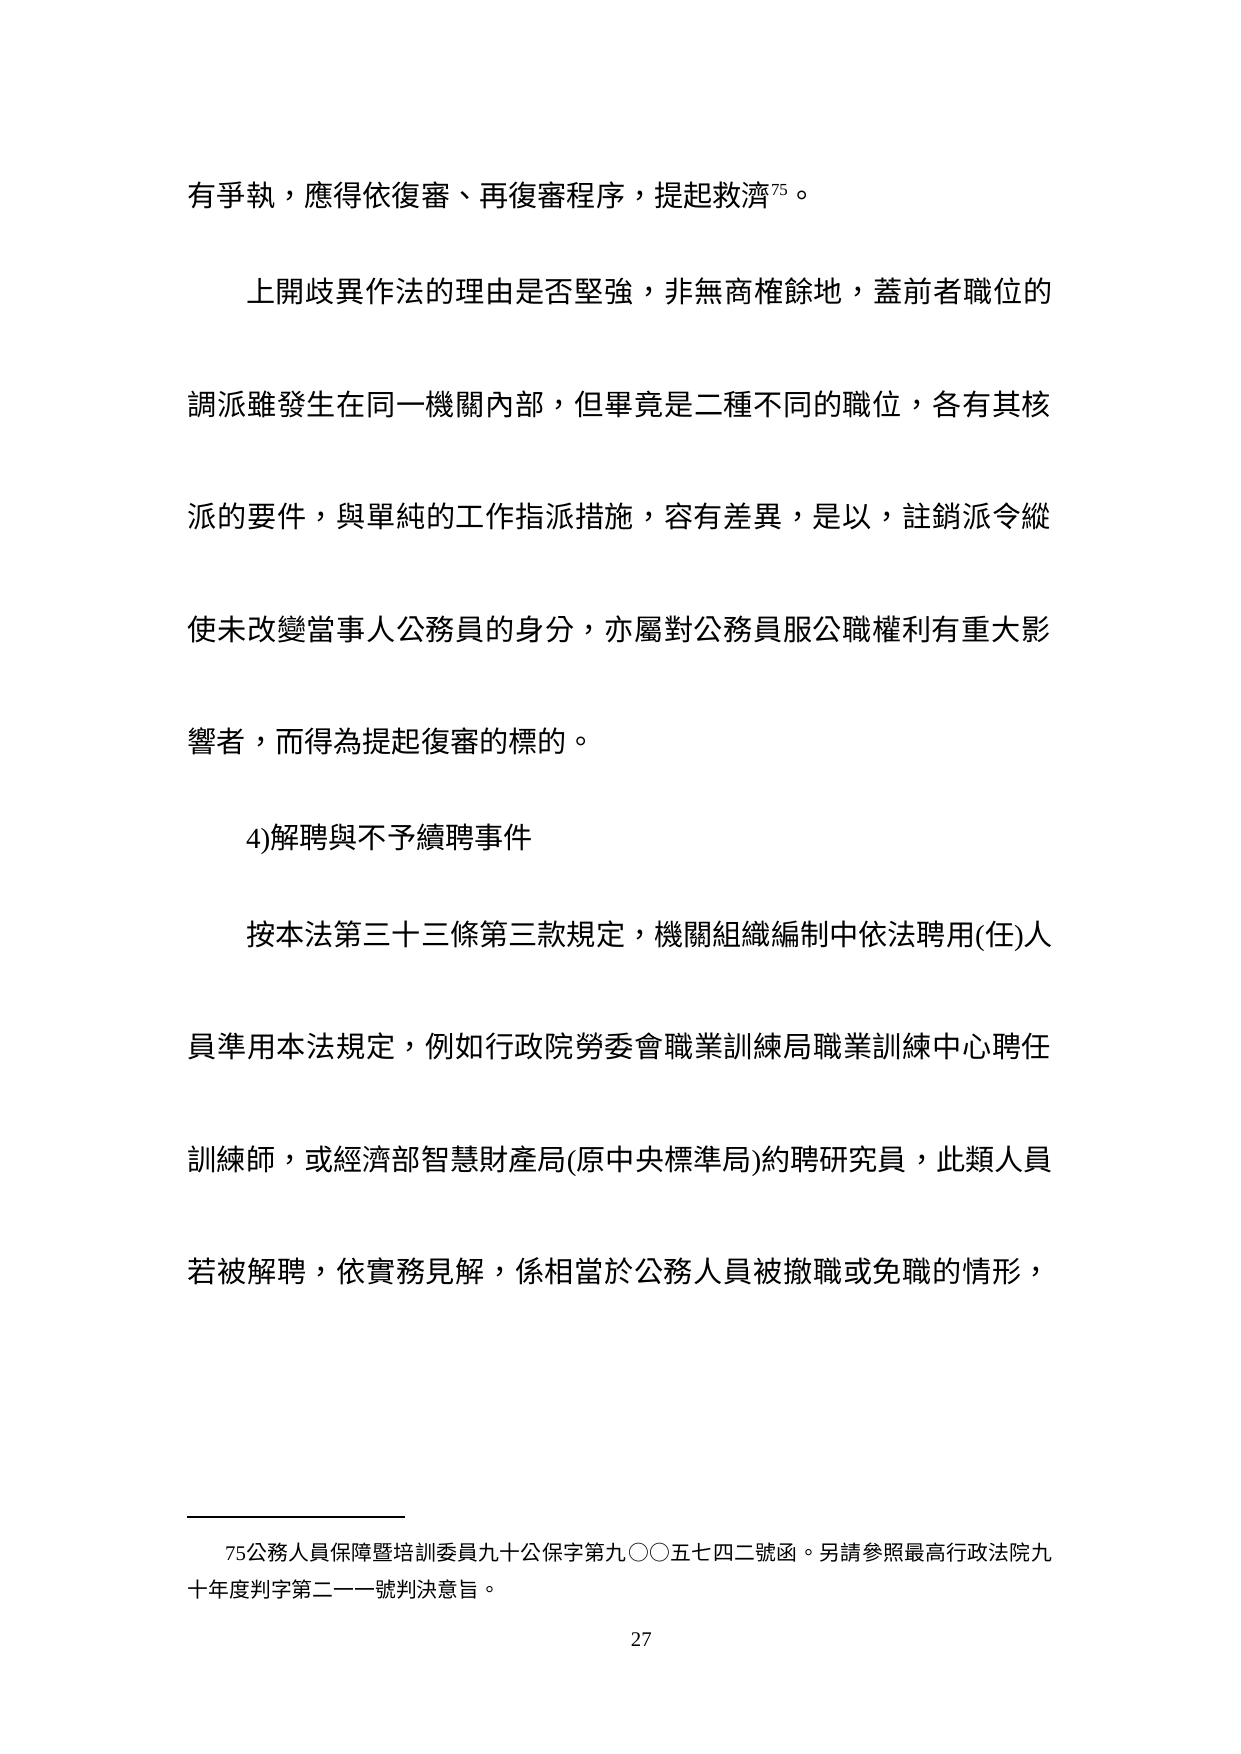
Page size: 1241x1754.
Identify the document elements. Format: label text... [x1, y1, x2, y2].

text 公務人員保障暨培訓委員九十公保字第九○○五七四二號函。另請參照最高行政法院九十年度判字第二一一號判決意旨。 [187, 1529, 1053, 1604]
text 上開歧異作法的理由是否堅強，非無商榷餘地，蓋前者職位的調派雖發生在同一機關內部，但畢竟是二種不同的職位，各有其核派的要件，與單純的工作指派措施，容有差異，是以，註銷派令縱使未改變當事人公務員的身分，亦屬對公務員服公職權利有重大影響者，而得為提起復審的標的。 [187, 246, 1053, 771]
text 4)解聘與不予續聘事件 [187, 792, 1053, 867]
text 按機關首長因業務需要，對現職公務人員工作指派，得發布派令，因該派令並未改變公務人員身分關係，亦未影響其於憲法所保障服公職之權利，依司法院大法官釋字第二四三號解釋的意旨，核屬機關首長於監督範圍所發布的職務命令，故縱使事後予以註銷，亦無提起復審的餘地。與「工作指派」的派令有所不同者，為調派不同職位的派令，例如原為內政部警政署國道公路警察局保安警察隊隊員，經調派為該局會計室辦事員，以及公務員辭職後再任公務人員的派令。對於此二種派令的註銷(例如嗣後發現不合派代的資格、要件或未依積分順序)得否提起復審一節，實務上有不同處理，對於前者，保訓會認為：上開註銷派令之核布，並未改變再復審人之身分關係，為機關內部職務命令之性質，參照上述司法院解釋意旨，尚非屬得提起復審、再復審及行政爭訟之標的，而係屬申訴、再申訴之範圍；對於後者，保訓會認為：公務員辭職後，以人民身分接受任用派代再任公務人員，再經註銷該派代令，已涉及公務人員身分之取得與喪失，即已足以改變公務人員身分，亦且影響人民於憲法所保障服公職之權利，與機關內部工作指派所發布的派令，尚屬有別。基於有權利即有救濟之原理，對於機關所核發任公職的派令有爭執，應得依復審、再復審程序，提起救濟。 [187, 150, 1053, 225]
text 按本法第三十三條第三款規定，機關組織編制中依法聘用(任)人員準用本法規定，例如行政院勞委會職業訓練局職業訓練中心聘任訓練師，或經濟部智慧財產局(原中央標準局)約聘研究員，此類人員若被解聘，依實務見解，係相當於公務人員被撤職或免職的情形，故得為復審的標的。須指出者，所謂「聘用」者，目前多係以簽訂「聘用契約」(聘約)的方式為之，其所謂「解聘」者，在性質上實為「終止契約」，是以，就行政法理論而言，其應僅是一種「行政法上意思表示」，而非行政處分。不過，由於本法已將提起復審標的設定為「行政處分」，為使當事人得以循復審程序謀求救濟，也只有將之解為行政處分。 [187, 888, 1053, 1301]
